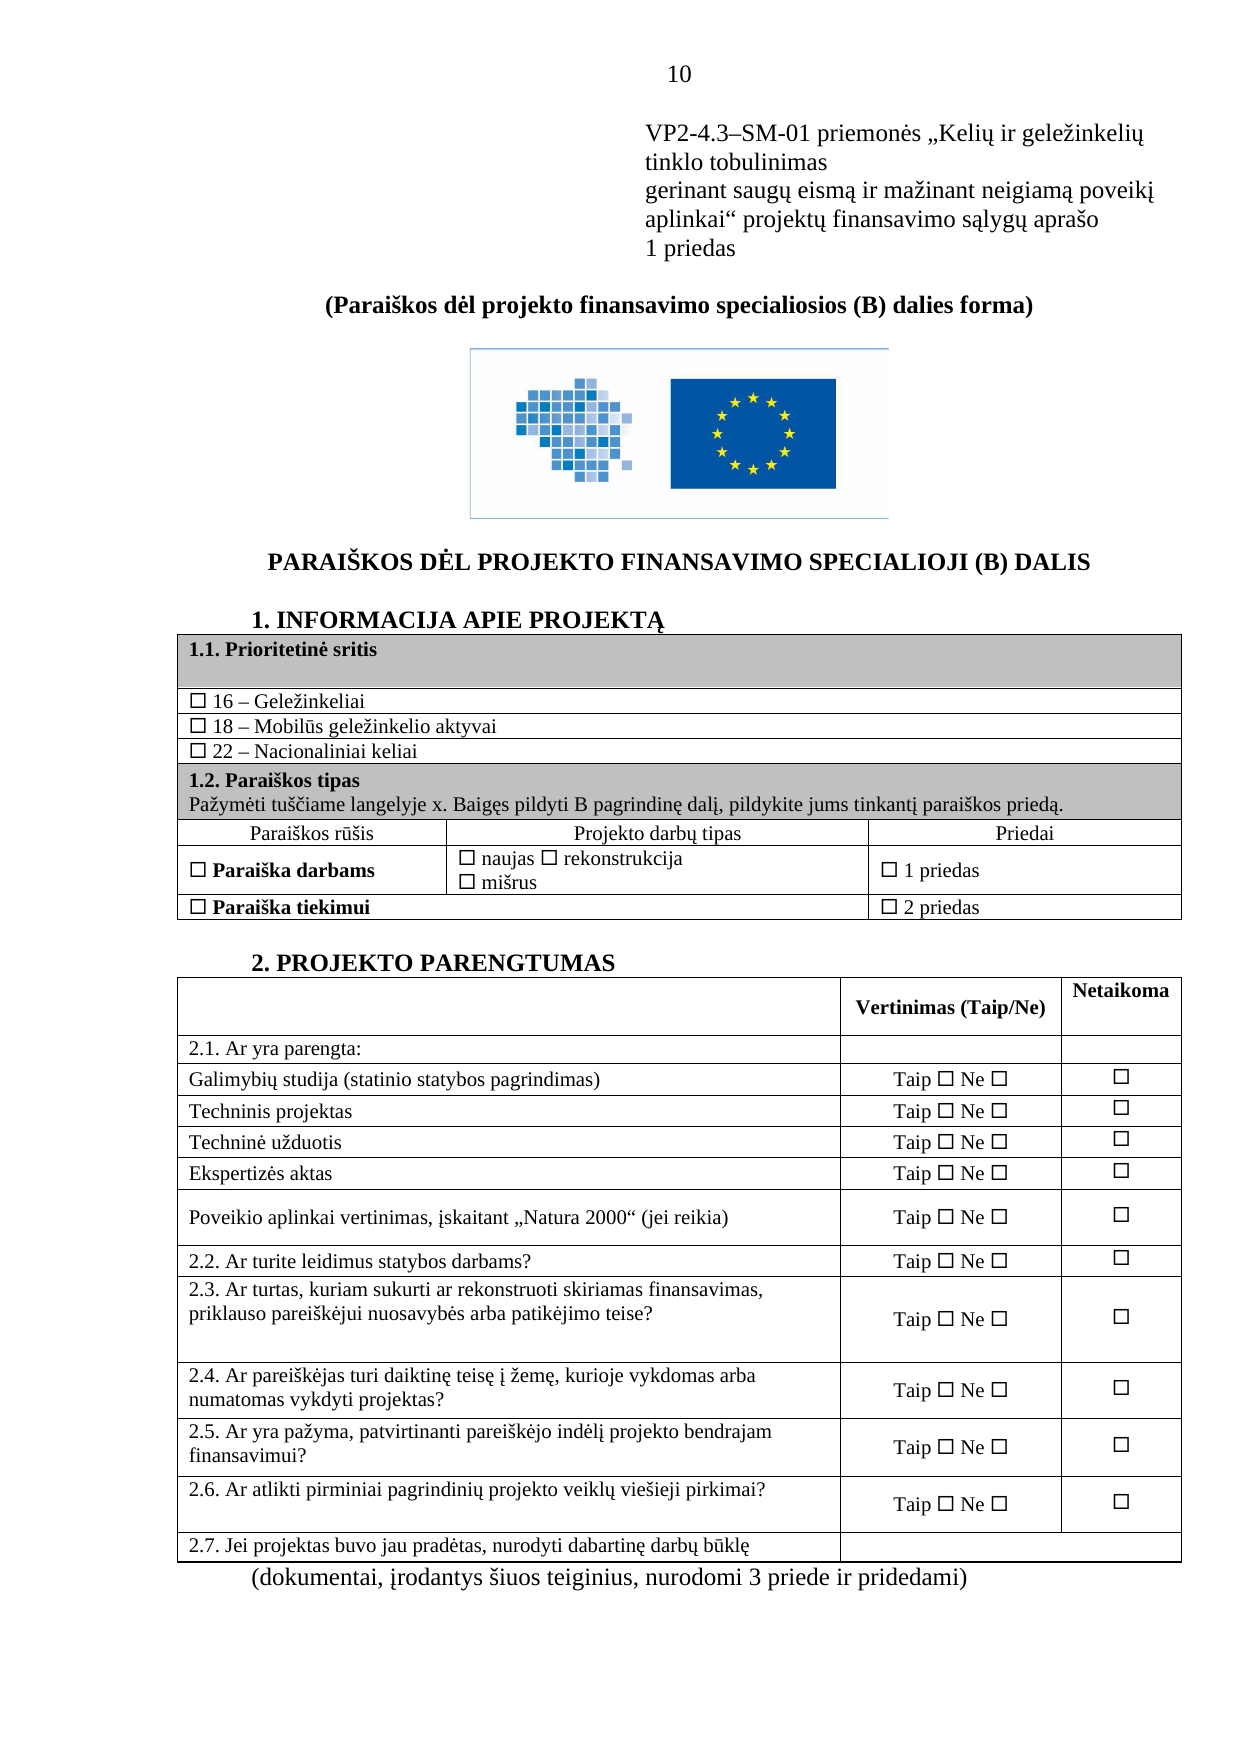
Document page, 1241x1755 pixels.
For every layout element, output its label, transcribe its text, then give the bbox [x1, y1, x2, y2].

table_cell Taip  Ne  [841, 1477, 1061, 1532]
text 2. Projekto parengtumas [177, 948, 1181, 977]
table_cell  [1062, 1096, 1181, 1126]
table_header Netaikoma [1062, 978, 1181, 1035]
table_cell Taip  Ne  [841, 1419, 1061, 1476]
table_cell Taip  Ne  [841, 1277, 1061, 1362]
table_cell 2.4. Ar pareiškėjas turi daiktinę teisę į žemę, kurioje vykdomas arba numatomas vykdyti projektas? [178, 1363, 840, 1418]
table_cell 2.7. Jei projektas buvo jau pradėtas, nurodyti dabartinę darbų būklę [178, 1533, 840, 1561]
table_cell 1.2. Paraiškos tipas Pažymėti tuščiame langelyje x. Baigęs pildyti B pagrindinę dalį, pildykite jums tinkantį paraiškos priedą. [178, 764, 1181, 819]
table_cell [841, 1036, 1061, 1063]
table_cell Paraiškos rūšis [178, 820, 446, 844]
table_cell  22 – Nacionaliniai keliai [178, 739, 1181, 763]
table_cell 2.3. Ar turtas, kuriam sukurti ar rekonstruoti skiriamas finansavimas, priklauso pareiškėjui nuosavybės arba patikėjimo teise? [178, 1277, 840, 1362]
table_header [178, 978, 840, 1035]
table_cell Taip  Ne  [841, 1158, 1061, 1188]
table_cell  [1062, 1064, 1181, 1094]
table_cell Taip  Ne  [841, 1127, 1061, 1157]
table_cell  [1062, 1246, 1181, 1276]
text PARAIŠKOS DĖL PROJEKTO FINANSAVIMO SPECIALIOJI (B) DALIS [177, 547, 1181, 576]
table_cell Taip  Ne  [841, 1190, 1061, 1244]
table_cell Galimybių studija (statinio statybos pagrindimas) [178, 1064, 840, 1094]
text (dokumentai, įrodantys šiuos teiginius, nurodomi 3 priede ir pridedami) [177, 1563, 1181, 1591]
table_cell  [1062, 1363, 1181, 1418]
text gerinant saugų eismą ir mažinant neigiamą poveikį aplinkai“ projektų finansavimo sąlygų aprašo [645, 176, 1181, 233]
table_cell  [1062, 1477, 1181, 1532]
table_cell Techninė užduotis [178, 1127, 840, 1157]
table_cell  [1062, 1127, 1181, 1157]
table_header 1.1. Prioritetinė sritis [178, 635, 1181, 687]
table_cell  [1062, 1277, 1181, 1362]
table_cell Projekto darbų tipas [447, 820, 868, 844]
table_cell  [1062, 1158, 1181, 1188]
table_cell  16 – Geležinkeliai [178, 689, 1181, 713]
table_cell  [1062, 1190, 1181, 1244]
table_cell 2.5. Ar yra pažyma, patvirtinanti pareiškėjo indėlį projekto bendrajam finansavimui? [178, 1419, 840, 1476]
table_cell 2.1. Ar yra parengta: [178, 1036, 840, 1063]
text 1 priedas [645, 233, 1181, 262]
table_cell  naujas  rekonstrukcija  mišrus [447, 846, 868, 894]
table_cell  1 priedas [869, 846, 1181, 894]
table_cell Taip  Ne  [841, 1096, 1061, 1126]
table_cell [1062, 1036, 1181, 1063]
text (Paraiškos dėl projekto finansavimo specialiosios (B) dalies forma) [177, 291, 1181, 319]
text VP2-4.3–SM-01 priemonės „Kelių ir geležinkelių tinklo tobulinimas [645, 118, 1181, 176]
table_header Vertinimas (Taip/Ne) [841, 978, 1061, 1035]
table_cell Taip  Ne  [841, 1064, 1061, 1094]
table_cell Priedai [869, 820, 1181, 844]
table_cell  [1062, 1419, 1181, 1476]
table_cell [841, 1533, 1181, 1561]
table_cell Taip  Ne  [841, 1246, 1061, 1276]
table_cell Techninis projektas [178, 1096, 840, 1126]
table_cell 2.2. Ar turite leidimus statybos darbams? [178, 1246, 840, 1276]
text 1. Informacija apie projektą [177, 605, 1181, 633]
table_cell  2 priedas [869, 895, 1181, 919]
table_cell Poveikio aplinkai vertinimas, įskaitant „Natura 2000“ (jei reikia) [178, 1190, 840, 1244]
table_cell  Paraiška darbams [178, 846, 446, 894]
table_cell Taip  Ne  [841, 1363, 1061, 1418]
table_cell Ekspertizės aktas [178, 1158, 840, 1188]
table_cell  18 – Mobilūs geležinkelio aktyvai [178, 714, 1181, 738]
table_cell 2.6. Ar atlikti pirminiai pagrindinių projekto veiklų viešieji pirkimai? [178, 1477, 840, 1532]
table_cell  Paraiška tiekimui [178, 895, 868, 919]
